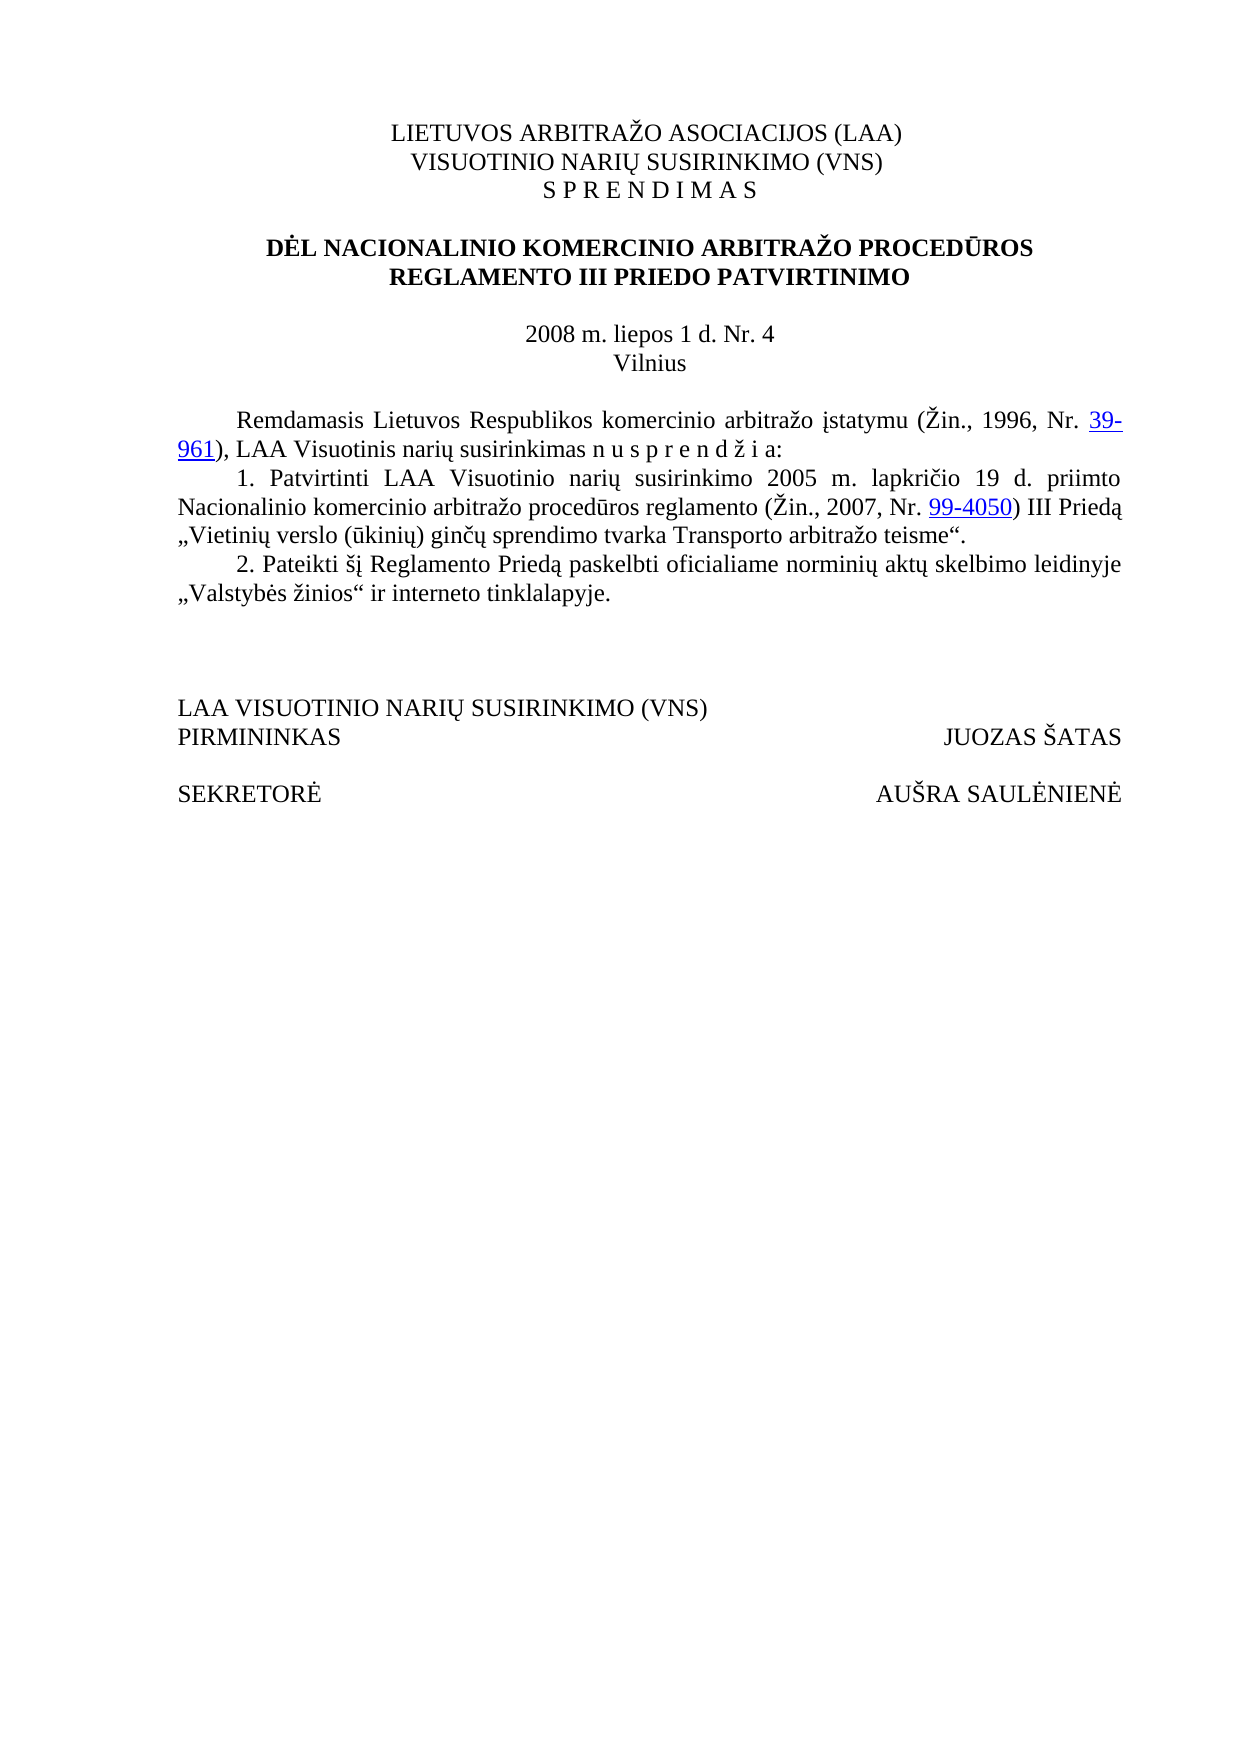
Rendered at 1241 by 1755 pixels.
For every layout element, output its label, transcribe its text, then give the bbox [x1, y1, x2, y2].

text Remdamasis Lietuvos Respublikos komercinio arbitražo įstatymu (Žin., 1996, Nr. 39-961), LAA Visuotinis narių susirinkimas nusprendžia: [177, 406, 1122, 463]
text DĖL NACIONALINIO KOMERCINIO ARBITRAŽO PROCEDŪROS REGLAMENTO III PRIEDO PATVIRTINIMO [177, 233, 1122, 291]
text LAA VISUOTINIO NARIŲ SUSIRINKIMO (VNS) [177, 693, 1122, 722]
text SEKRETORĖ AUŠRA SAULĖNIENĖ [177, 779, 1122, 808]
text Vilnius [177, 348, 1122, 377]
text 2. Pateikti šį Reglamento Priedą paskelbti oficialiame norminių aktų skelbimo leidinyje „Valstybės žinios“ ir interneto tinklalapyje. [177, 549, 1122, 607]
text PIRMININKAS JUOZAS ŠATAS [177, 722, 1122, 751]
text SPRENDIMAS [177, 176, 1122, 204]
text VISUOTINIO NARIŲ SUSIRINKIMO (VNS) [177, 147, 1122, 176]
text 2008 m. liepos 1 d. Nr. 4 [177, 319, 1122, 348]
text LIETUVOS ARBITRAŽO ASOCIACIJOS (LAA) [177, 118, 1122, 147]
text 1. Patvirtinti LAA Visuotinio narių susirinkimo 2005 m. lapkričio 19 d. priimto Nacionalinio komercinio arbitražo procedūros reglamento (Žin., 2007, Nr. 99-4050) III Priedą „Vietinių verslo (ūkinių) ginčų sprendimo tvarka Transporto arbitražo teisme“. [177, 463, 1122, 549]
